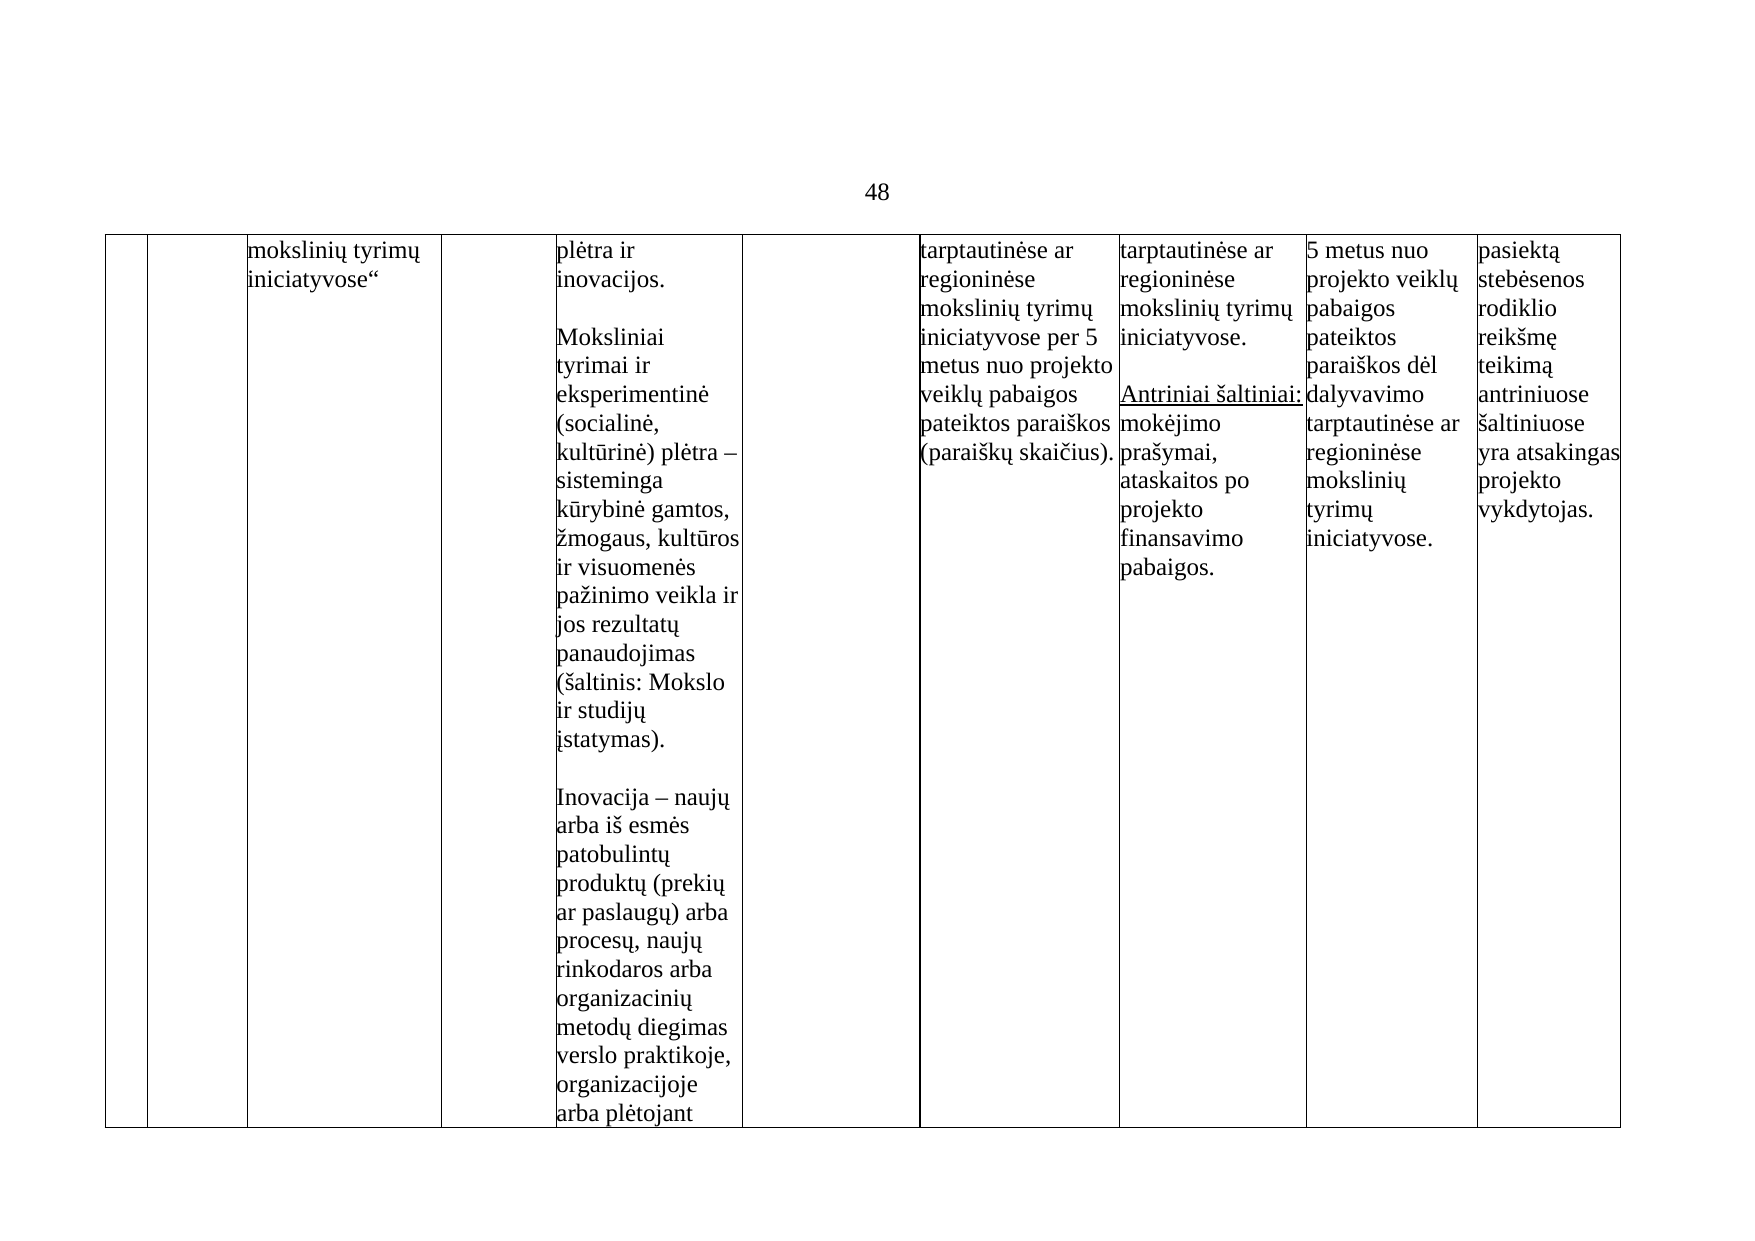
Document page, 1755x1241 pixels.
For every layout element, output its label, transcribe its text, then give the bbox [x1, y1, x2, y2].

table_cell mokslinių tyrimų iniciatyvose“ [248, 235, 441, 1127]
table_cell tarptautinėse ar regioninėse mokslinių tyrimų iniciatyvose. Antriniai šaltiniai: mokėjimo prašymai, ataskaitos po projekto finansavimo pabaigos. [1120, 235, 1306, 1127]
table_cell [106, 235, 147, 1127]
table_cell [148, 235, 247, 1127]
table_cell [743, 235, 919, 1127]
table_cell [442, 235, 556, 1127]
table_cell tarptautinėse ar regioninėse mokslinių tyrimų iniciatyvose per 5 metus nuo projekto veiklų pabaigos pateiktos paraiškos (paraiškų skaičius). [921, 235, 1119, 1127]
table_cell 5 metus nuo projekto veiklų pabaigos pateiktos paraiškos dėl dalyvavimo tarptautinėse ar regioninėse mokslinių tyrimų iniciatyvose. [1307, 235, 1477, 1127]
table_cell plėtra ir inovacijos. Moksliniai tyrimai ir eksperimentinė (socialinė, kultūrinė) plėtra – sisteminga kūrybinė gamtos, žmogaus, kultūros ir visuomenės pažinimo veikla ir jos rezultatų panaudojimas (šaltinis: Mokslo ir studijų įstatymas). Inovacija – naujų arba iš esmės patobulintų produktų (prekių ar paslaugų) arba procesų, naujų rinkodaros arba organizacinių metodų diegimas verslo praktikoje, organizacijoje arba plėtojant [557, 235, 742, 1127]
table_cell pasiektą stebėsenos rodiklio reikšmę teikimą antriniuose šaltiniuose yra atsakingas projekto vykdytojas. [1478, 235, 1620, 1127]
